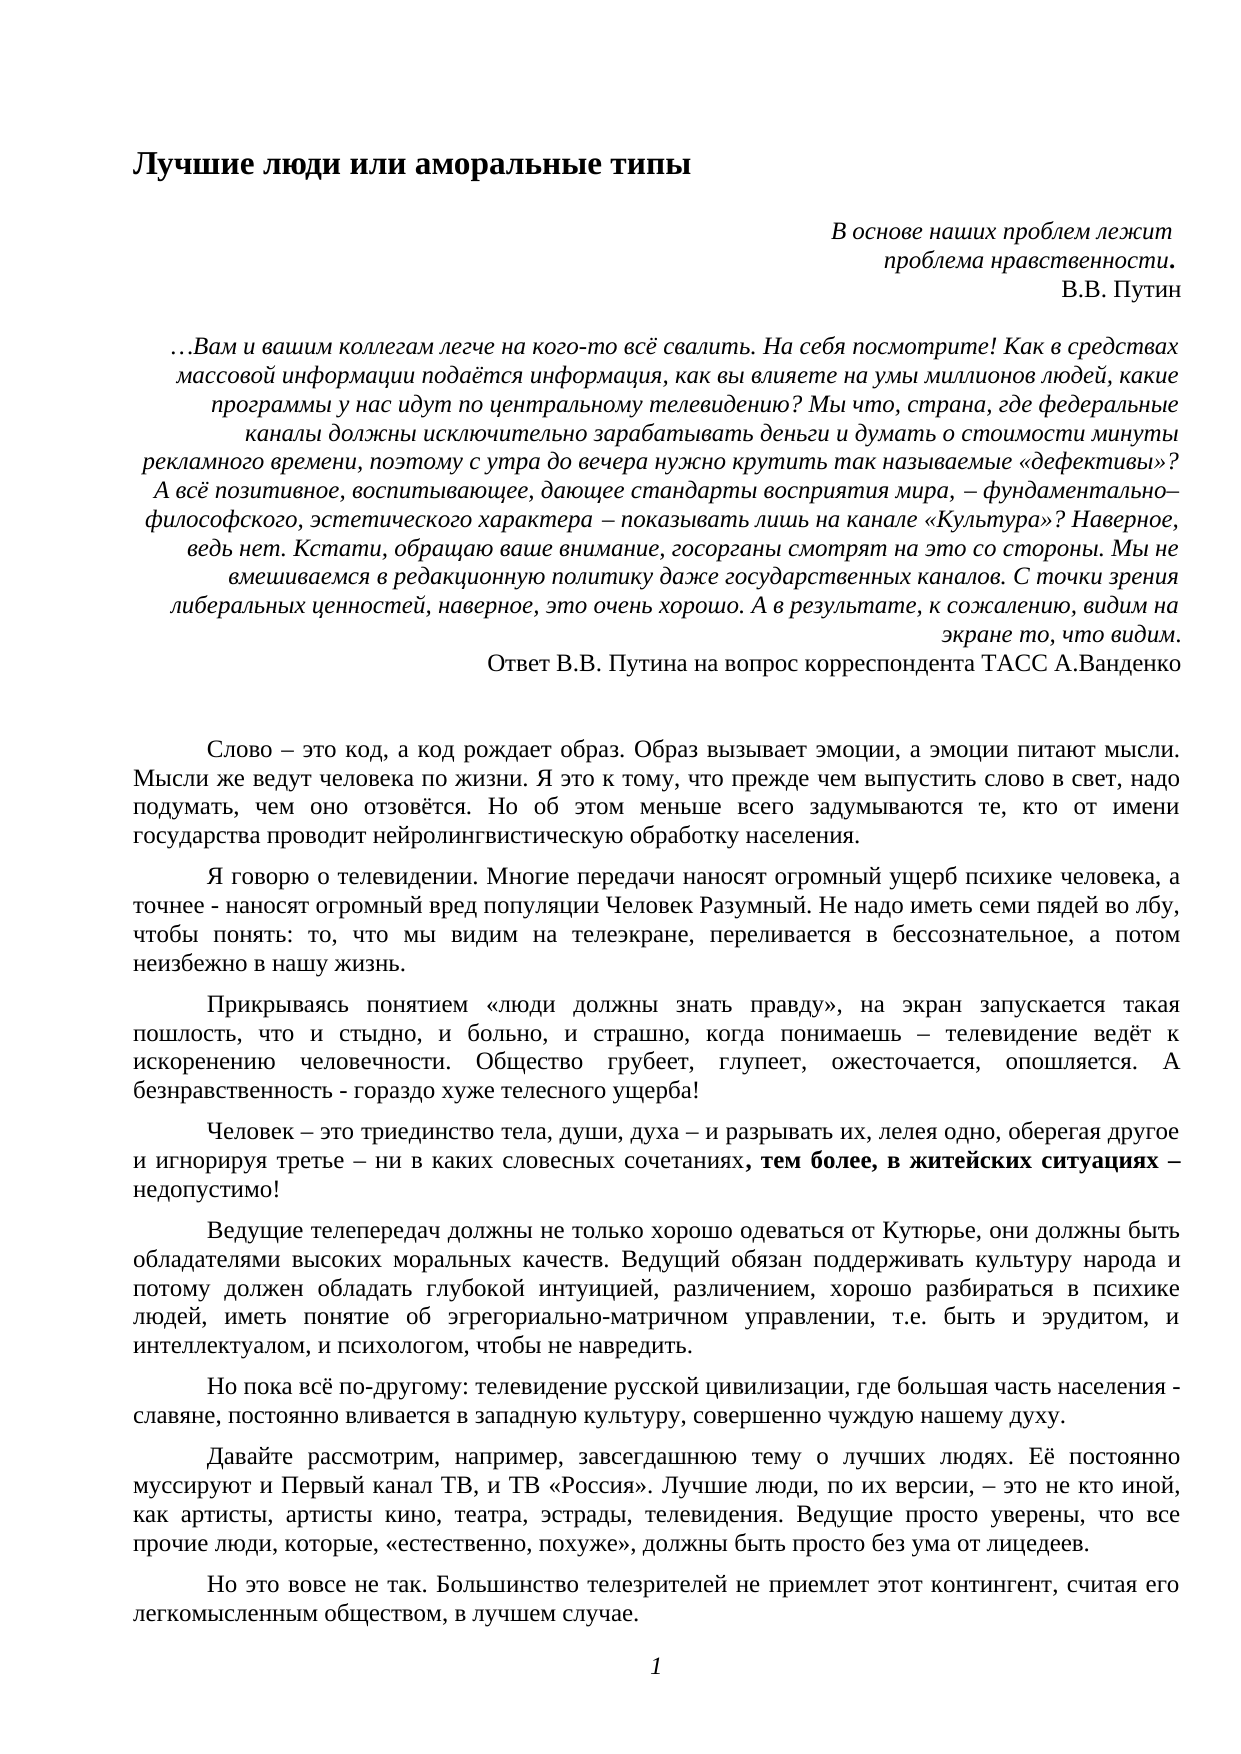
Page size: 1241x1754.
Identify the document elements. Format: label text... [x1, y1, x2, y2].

text В.В. Путин [133, 274, 1181, 303]
text Давайте рассмотрим, например, завсегдашнюю тему о лучших людях. Её постоянно муссируют и Первый канал ТВ, и ТВ «Россия». Лучшие люди, по их версии, – это не кто иной, как артисты, артисты кино, театра, эстрады, телевидения. Ведущие просто уверены, что все прочие люди, которые, «естественно, похуже», должны быть просто без ума от лицедеев. [133, 1441, 1181, 1556]
text Ответ В.В. Путина на вопрос корреспондента ТАСС А.Ванденко [133, 648, 1181, 676]
text Но пока всё по-другому: телевидение русской цивилизации, где большая часть населения - славяне, постоянно вливается в западную культуру, совершенно чуждую нашему духу. [133, 1371, 1181, 1429]
text Но это вовсе не так. Большинство телезрителей не приемлет этот контингент, считая его легкомысленным обществом, в лучшем случае. [133, 1569, 1181, 1626]
text Я говорю о телевидении. Многие передачи наносят огромный ущерб психике человека, а точнее - наносят огромный вред популяции Человек Разумный. Не надо иметь семи пядей во лбу, чтобы понять: то, что мы видим на телеэкране, переливается в бессознательное, а потом неизбежно в нашу жизнь. [133, 861, 1181, 976]
text Слово – это код, а код рождает образ. Образ вызывает эмоции, а эмоции питают мысли. Мысли же ведут человека по жизни. Я это к тому, что прежде чем выпустить слово в свет, надо подумать, чем оно отзовётся. Но об этом меньше всего задумываются те, кто от имени государства проводит нейролингвистическую обработку населения. [133, 734, 1181, 849]
text Ведущие телепередач должны не только хорошо одеваться от Кутюрье, они должны быть обладателями высоких моральных качеств. Ведущий обязан поддерживать культуру народа и потому должен обладать глубокой интуицией, различением, хорошо разбираться в психике людей, иметь понятие об эгрегориально-матричном управлении, т.е. быть и эрудитом, и интеллектуалом, и психологом, чтобы не навредить. [133, 1215, 1181, 1359]
subtitle Лучшие люди или аморальные типы [133, 143, 1181, 181]
text В основе наших проблем лежит [133, 216, 1181, 245]
text Прикрываясь понятием «люди должны знать правду», на экран запускается такая пошлость, что и стыдно, и больно, и страшно, когда понимаешь – телевидение ведёт к искоренению человечности. Общество грубеет, глупеет, ожесточается, опошляется. А безнравственность - гораздо хуже телесного ущерба! [133, 989, 1181, 1104]
text …Вам и вашим коллегам легче на кого-то всё свалить. На себя посмотрите! Как в средствах массовой информации подаётся информация, как вы влияете на умы миллионов людей, какие программы у нас идут по центральному телевидению? Мы что, страна, где федеральные каналы должны исключительно зарабатывать деньги и думать о стоимости минуты рекламного времени, поэтому с утра до вечера нужно крутить так называемые «дефективы»? [133, 331, 1181, 475]
text Человек – это триединство тела, души, духа – и разрывать их, лелея одно, оберегая другое и игнорируя третье – ни в каких словесных сочетаниях, тем более, в житейских ситуациях – недопустимо! [133, 1116, 1181, 1203]
text проблема нравственности. [133, 245, 1181, 274]
text А всё позитивное, воспитывающее, дающее стандарты восприятия мира, ‒ фундаментально–философского, эстетического характера ‒ показывать лишь на канале «Культура»? Наверное, ведь нет. Кстати, обращаю ваше внимание, госорганы смотрят на это со стороны. Мы не вмешиваемся в редакционную политику даже государственных каналов. С точки зрения либеральных ценностей, наверное, это очень хорошо. А в результате, к сожалению, видим на экране то, что видим. [133, 475, 1181, 648]
